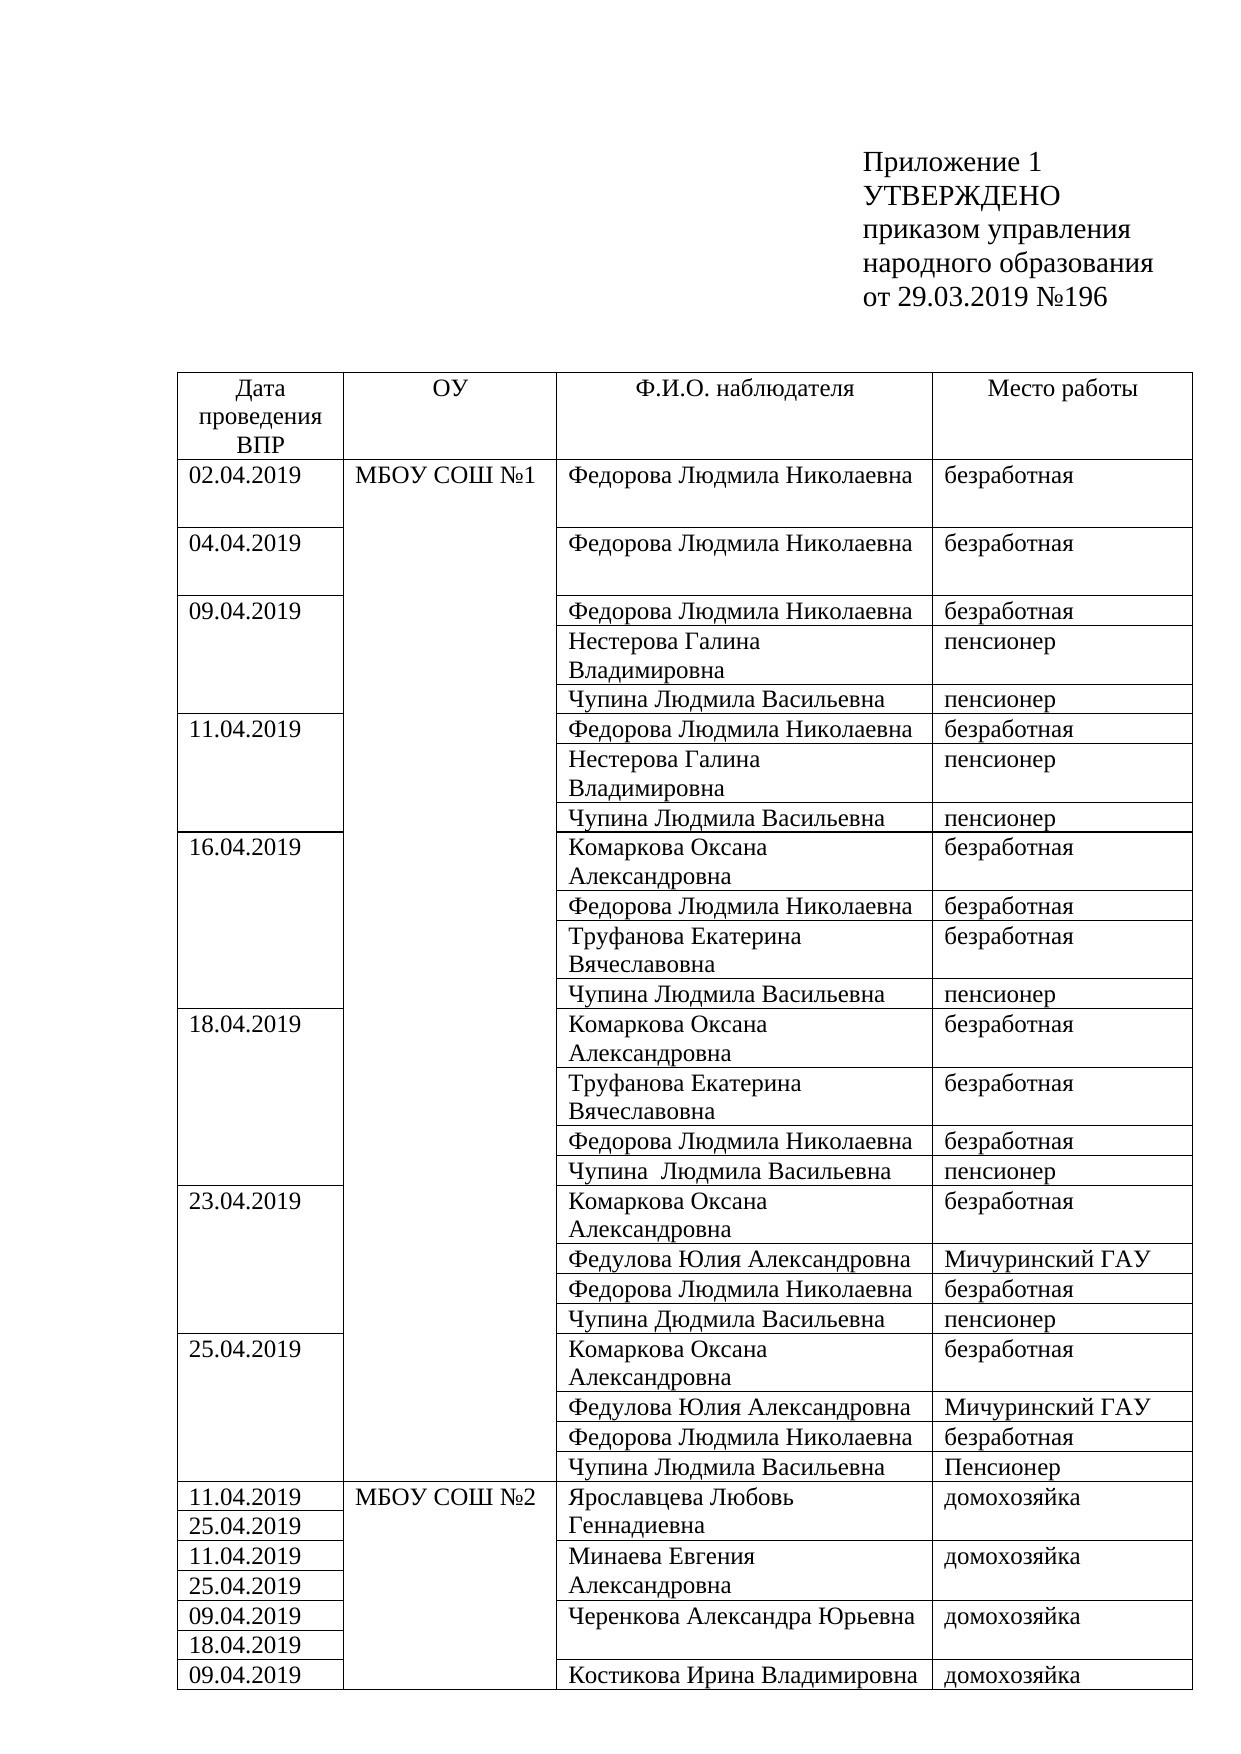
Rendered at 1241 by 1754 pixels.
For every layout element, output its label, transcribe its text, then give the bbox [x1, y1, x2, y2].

table_header Ф.И.О. наблюдателя [557, 373, 932, 459]
table_cell Федорова Людмила Николаевна [557, 714, 932, 743]
table_cell 18.04.2019 [178, 1631, 343, 1659]
table_cell Чупина Людмила Васильевна [557, 803, 932, 831]
table_cell домохозяйка [933, 1660, 1192, 1689]
table_cell Ярославцева Любовь Геннадиевна [557, 1482, 932, 1540]
table_cell Черенкова Александра Юрьевна [557, 1601, 932, 1659]
table_cell Чупина Людмила Васильевна [557, 979, 932, 1008]
table_cell 25.04.2019 [178, 1511, 343, 1540]
table_cell 25.04.2019 [178, 1334, 343, 1481]
table_cell безработная [933, 1068, 1192, 1125]
table_cell безработная [933, 1186, 1192, 1243]
table_cell Комаркова Оксана Александровна [557, 1186, 932, 1243]
table_cell МБОУ СОШ №2 [344, 1482, 556, 1689]
table_cell безработная [933, 1009, 1192, 1067]
table_cell пенсионер [933, 1304, 1192, 1333]
table_cell 09.04.2019 [178, 596, 343, 713]
table_cell 04.04.2019 [178, 528, 343, 595]
table_cell безработная [933, 921, 1192, 978]
table_cell Чупина Дюдмила Васильевна [557, 1304, 932, 1333]
table_cell Федорова Людмила Николаевна [557, 596, 932, 625]
table_cell 11.04.2019 [178, 1541, 343, 1570]
table_cell безработная [933, 1126, 1192, 1155]
table_cell пенсионер [933, 803, 1192, 831]
table_cell пенсионер [933, 744, 1192, 802]
table_cell домохозяйка [933, 1482, 1192, 1540]
table_cell Нестерова Галина Владимировна [557, 626, 932, 683]
table_header Дата проведения ВПР [178, 373, 343, 459]
table_cell Комаркова Оксана Александровна [557, 833, 932, 890]
table_cell Комаркова Оксана Александровна [557, 1009, 932, 1067]
table_cell Костикова Ирина Владимировна [557, 1660, 932, 1689]
table_cell безработная [933, 1274, 1192, 1303]
table_cell безработная [933, 891, 1192, 920]
table_cell 09.04.2019 [178, 1601, 343, 1629]
table_cell безработная [933, 460, 1192, 527]
table_cell пенсионер [933, 626, 1192, 683]
text народного образования [177, 245, 1167, 279]
table_cell Труфанова Екатерина Вячеславовна [557, 921, 932, 978]
table_cell безработная [933, 528, 1192, 595]
table_cell МБОУ СОШ №1 [344, 460, 556, 1481]
table_cell 02.04.2019 [178, 460, 343, 527]
table_header ОУ [344, 373, 556, 459]
text приказом управления [177, 212, 1167, 245]
table_cell безработная [933, 596, 1192, 625]
table_cell безработная [933, 833, 1192, 890]
table_cell Мичуринский ГАУ [933, 1392, 1192, 1421]
text от 29.03.2019 №196 [177, 279, 1167, 312]
table_cell безработная [933, 714, 1192, 743]
table_cell Чупина Людмила Васильевна [557, 685, 932, 713]
table_cell Федорова Людмила Николаевна [557, 891, 932, 920]
table_cell Федорова Людмила Николаевна [557, 1422, 932, 1451]
table_cell 11.04.2019 [178, 714, 343, 831]
table_cell 16.04.2019 [178, 833, 343, 1008]
table_cell Нестерова Галина Владимировна [557, 744, 932, 802]
table_cell Мичуринский ГАУ [933, 1244, 1192, 1273]
table_cell Чупина Людмила Васильевна [557, 1156, 932, 1185]
table_cell домохозяйка [933, 1601, 1192, 1659]
table_cell 23.04.2019 [178, 1186, 343, 1333]
table_cell Федорова Людмила Николаевна [557, 528, 932, 595]
table_cell 25.04.2019 [178, 1571, 343, 1600]
table_cell пенсионер [933, 1156, 1192, 1185]
table_cell Труфанова Екатерина Вячеславовна [557, 1068, 932, 1125]
table_cell безработная [933, 1422, 1192, 1451]
table_cell Федорова Людмила Николаевна [557, 1126, 932, 1155]
table_cell 18.04.2019 [178, 1009, 343, 1185]
table_cell Пенсионер [933, 1452, 1192, 1481]
table_cell пенсионер [933, 685, 1192, 713]
table_cell 11.04.2019 [178, 1482, 343, 1510]
table_cell 09.04.2019 [178, 1660, 343, 1689]
table_cell Чупина Людмила Васильевна [557, 1452, 932, 1481]
table_cell пенсионер [933, 979, 1192, 1008]
table_cell Федорова Людмила Николаевна [557, 1274, 932, 1303]
table_cell Комаркова Оксана Александровна [557, 1334, 932, 1391]
table_cell Федулова Юлия Александровна [557, 1244, 932, 1273]
table_cell Федорова Людмила Николаевна [557, 460, 932, 527]
table_cell безработная [933, 1334, 1192, 1391]
table_cell Федулова Юлия Александровна [557, 1392, 932, 1421]
text УТВЕРЖДЕНО [177, 178, 1167, 212]
table_cell Минаева Евгения Александровна [557, 1541, 932, 1600]
text Приложение 1 [177, 144, 1167, 178]
table_header Место работы [933, 373, 1192, 459]
table_cell домохозяйка [933, 1541, 1192, 1600]
